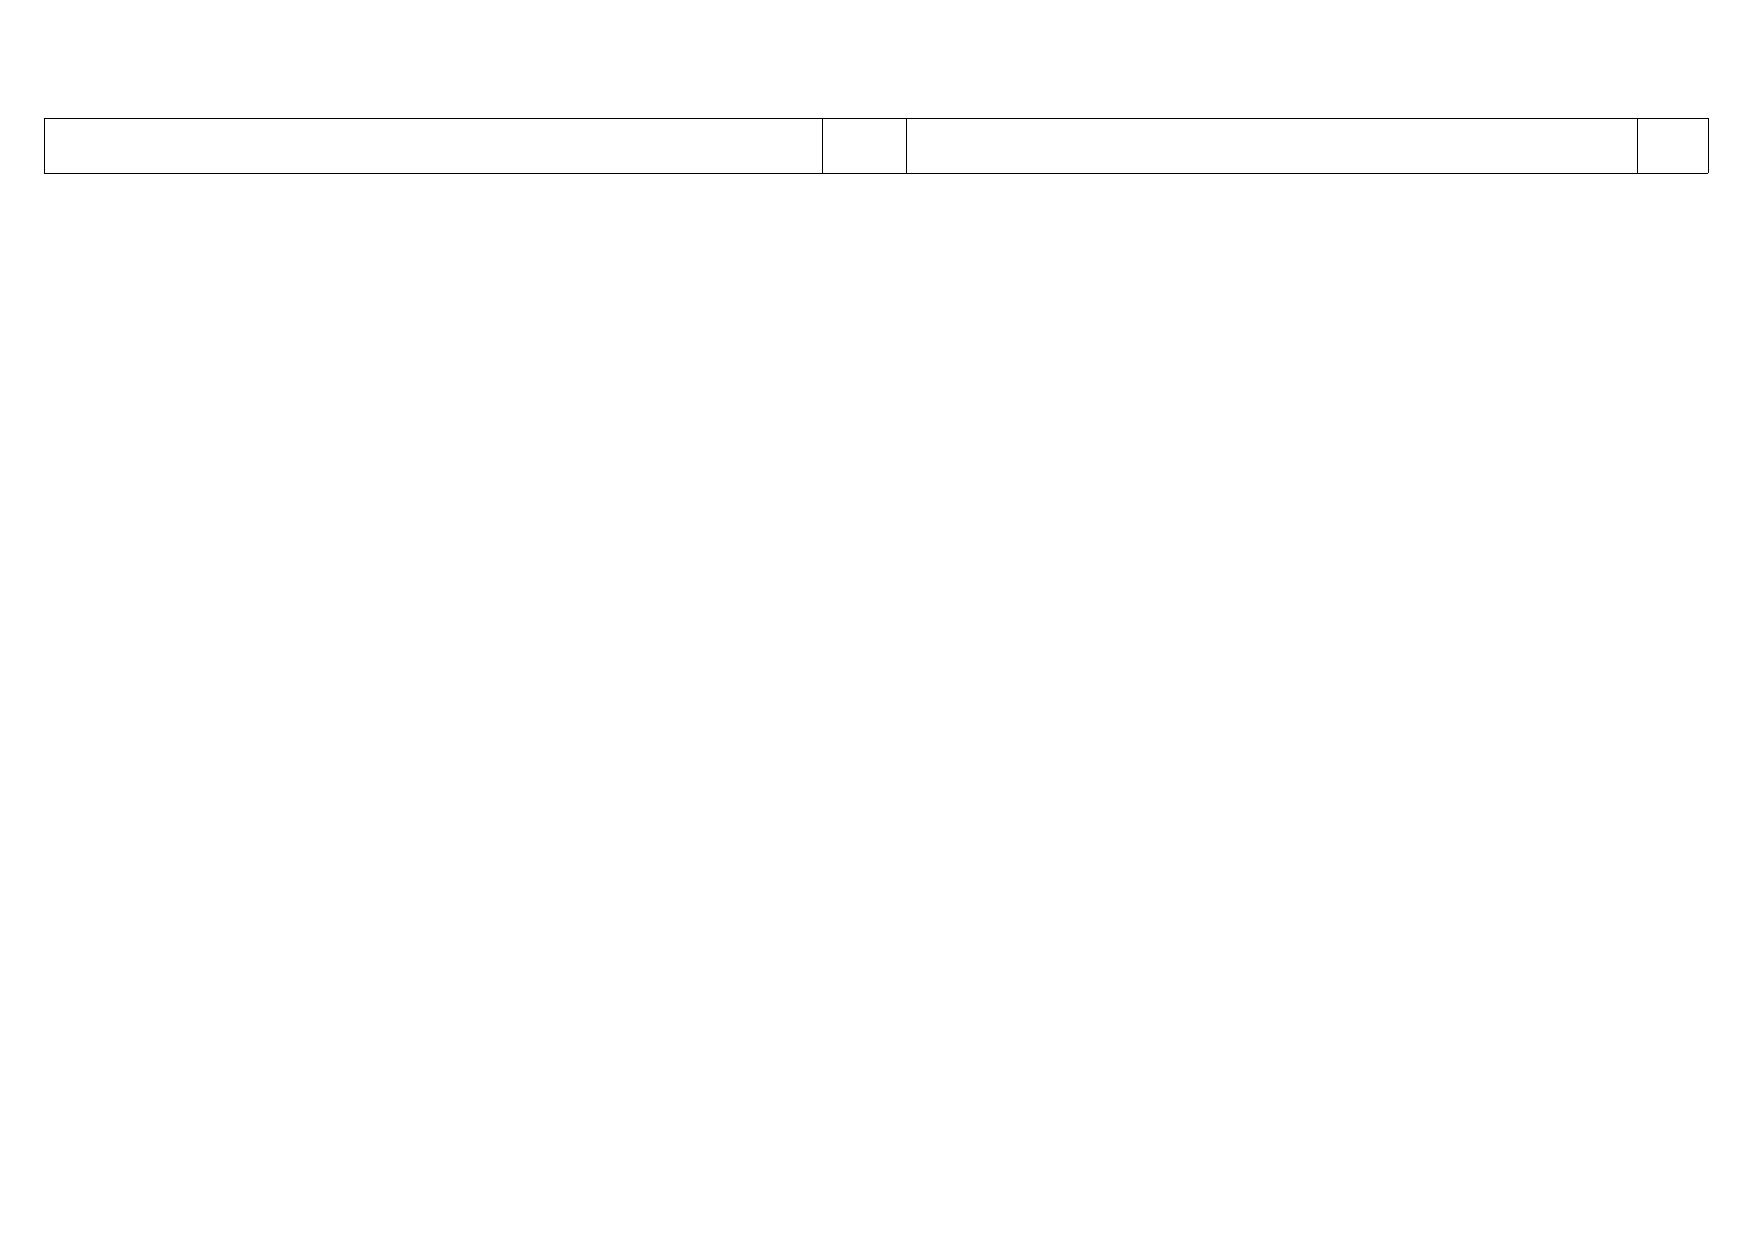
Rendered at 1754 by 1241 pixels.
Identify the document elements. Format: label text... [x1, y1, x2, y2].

table_cell Jestem na tropie harcerskiej przygody. Przestrzegam Prawa i Przyrzeczenia Harcerskiego w życiu codziennym. Mam oczy i uszy otwarte. Ćwiczę swoją spostrzegawczość. Aktywnie uczestniczę w zadaniach zastępu i drużyny. Zdobywam harcerską wiedzę i doskonalę umiejętności z różnych dziedzin harcerskiego życia. Wymagania stopnia Praca nad sobą 1. Notuję sytuacje, w których postąpiłam/em zgodnie i niezgodnie z Prawem Harcerskim i na ich podstawie dokonałam/em wyboru punktu Prawa Harcerskiego, nad którym szczególnie chciałabym/łbym mocno popracować. 2. Robię codzienny rachunek dobrych i złych uczynków. 3. Ukończyłam/em próbę silnej woli, np. przez tydzień zrezygnowałam/em ze słodyczy, oglądania telewizji, gier komputerowych. Życie rodzinne 1. Przygotowałam/em uroczysty posiłek dla domowników lub uczestniczyłam/em w przygotowaniach świąt rodzinnych. 2. Znam historię swojej rodziny. 3. Rozmawiam z rodziną o swoich problemach. Zaradność życiowa 1. Osiągnęłam/em dobre wyniki w grach na spostrzegawczość. 2. Uczestniczyłam/em w akcji zarobkowej drużyny. 3. Wiem, jakie zmiany rozwojowe zachodzą u dziewcząt (u chłopców) w moim wieku. Staram się poznać potrzeby i możliwości swojego organizmu. 4. Znam szkodliwe skutki palenia papierosów, picia alkoholu i zażywania narkotyków. 5. Regularnie uprawiam wybraną dziedzinę sportu lub aktywności ruchowej. Poprawiłam/em swoje osiągnięcia. 6. Systematycznie ćwiczę znajomość języka obcego. 7. Korzystałam/em z informacji PKS, PKP, uzyskałam/em potrzebny numer telefoniczny i znalazłam/em potrzebną informację w internecie. Postawa obywatelska 1. Znam obszar swojej gminy i jej siedzibę. Sprawnie posługuję się planem lub mapą swojej okolicy, na jej podstawie dotrę we wskazane miejsce. 2. Znam daty świąt narodowych, wiem, jakie wydarzenia te święta upamiętniają. Przygotuję z zastępem zbiórkę z okazji jednego z nich. Potrafię wskazać na mapie krainy geograficzne Polski. 4. Wiem, kto jest protektorem ZHP. 5. Znam flagę Unii Europejskiej. Potrafię wymienić kilka państw, które należą do Unii Europejskiej. [45, 119, 822, 173]
table_cell [823, 119, 906, 173]
table_header [1638, 119, 1708, 173]
